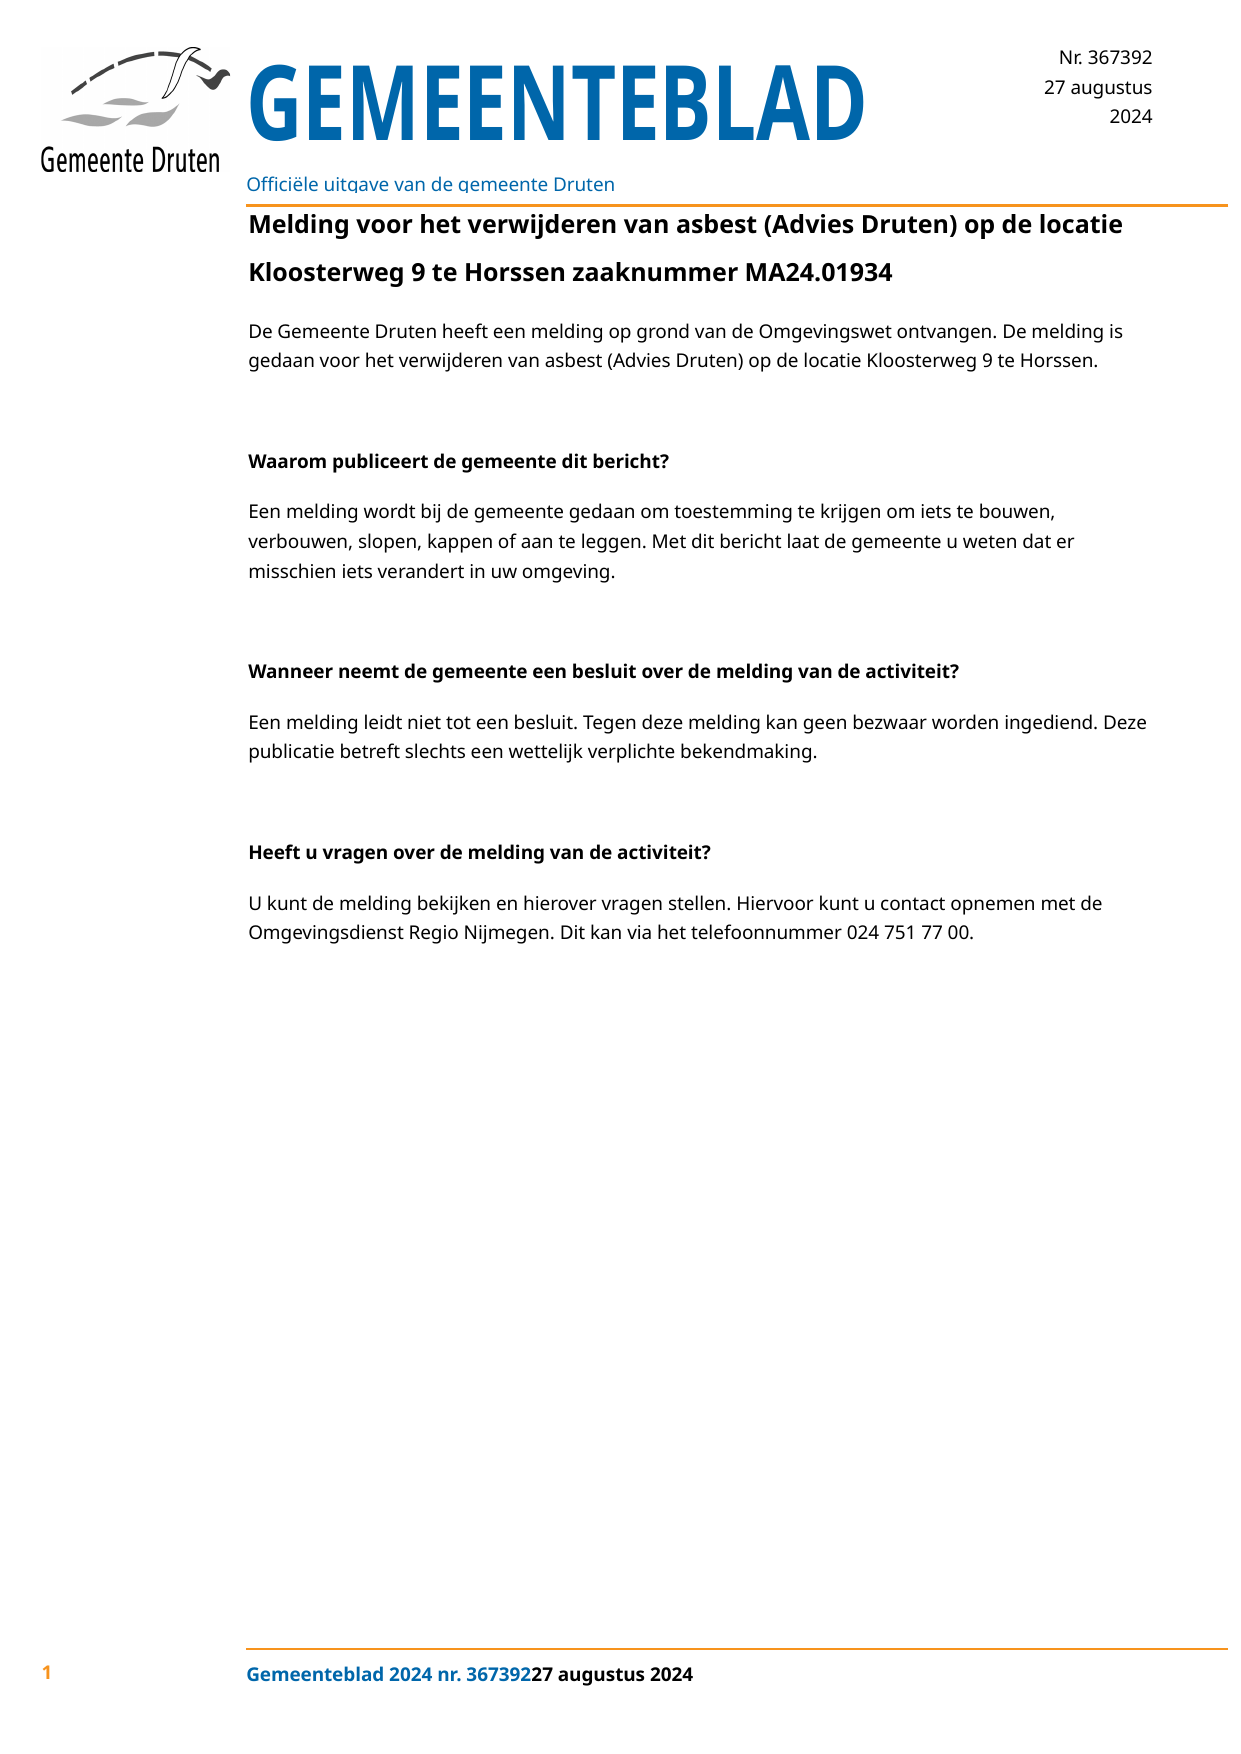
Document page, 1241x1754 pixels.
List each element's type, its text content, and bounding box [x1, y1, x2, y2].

text Wanneer neemt de gemeente een besluit over de melding van de activiteit? [248, 659, 1152, 684]
text Waarom publiceert de gemeente dit bericht? [248, 448, 1152, 474]
text Een melding wordt bij de gemeente gedaan om toestemming te krijgen om iets te bouwen, verbouwen, slopen, kappen of aan te leggen. Met dit bericht laat de gemeente u weten dat er misschien iets verandert in uw omgeving. [248, 499, 1152, 584]
picture [41, 47, 231, 172]
text De Gemeente Druten heeft een melding op grond van de Omgevingswet ontvangen. De melding is gedaan voor het verwijderen van asbest (Advies Druten) op de locatie Kloosterweg 9 te Horssen. [248, 318, 1152, 373]
text U kunt de melding bekijken en hierover vragen stellen. Hiervoor kunt u contact opnemen met de Omgevingsdienst Regio Nijmegen. Dit kan via het telefoonnummer 024 751 77 00. [248, 890, 1152, 945]
text Een melding leidt niet tot een besluit. Tegen deze melding kan geen bezwaar worden ingediend. Deze publicatie betreft slechts een wettelijk verplichte bekendmaking. [248, 709, 1152, 764]
text Melding voor het verwijderen van asbest (Advies Druten) op de locatie Kloosterweg 9 te Horssen zaaknummer MA24.01934 [248, 207, 1152, 288]
text Heeft u vragen over de melding van de activiteit? [248, 839, 1152, 865]
